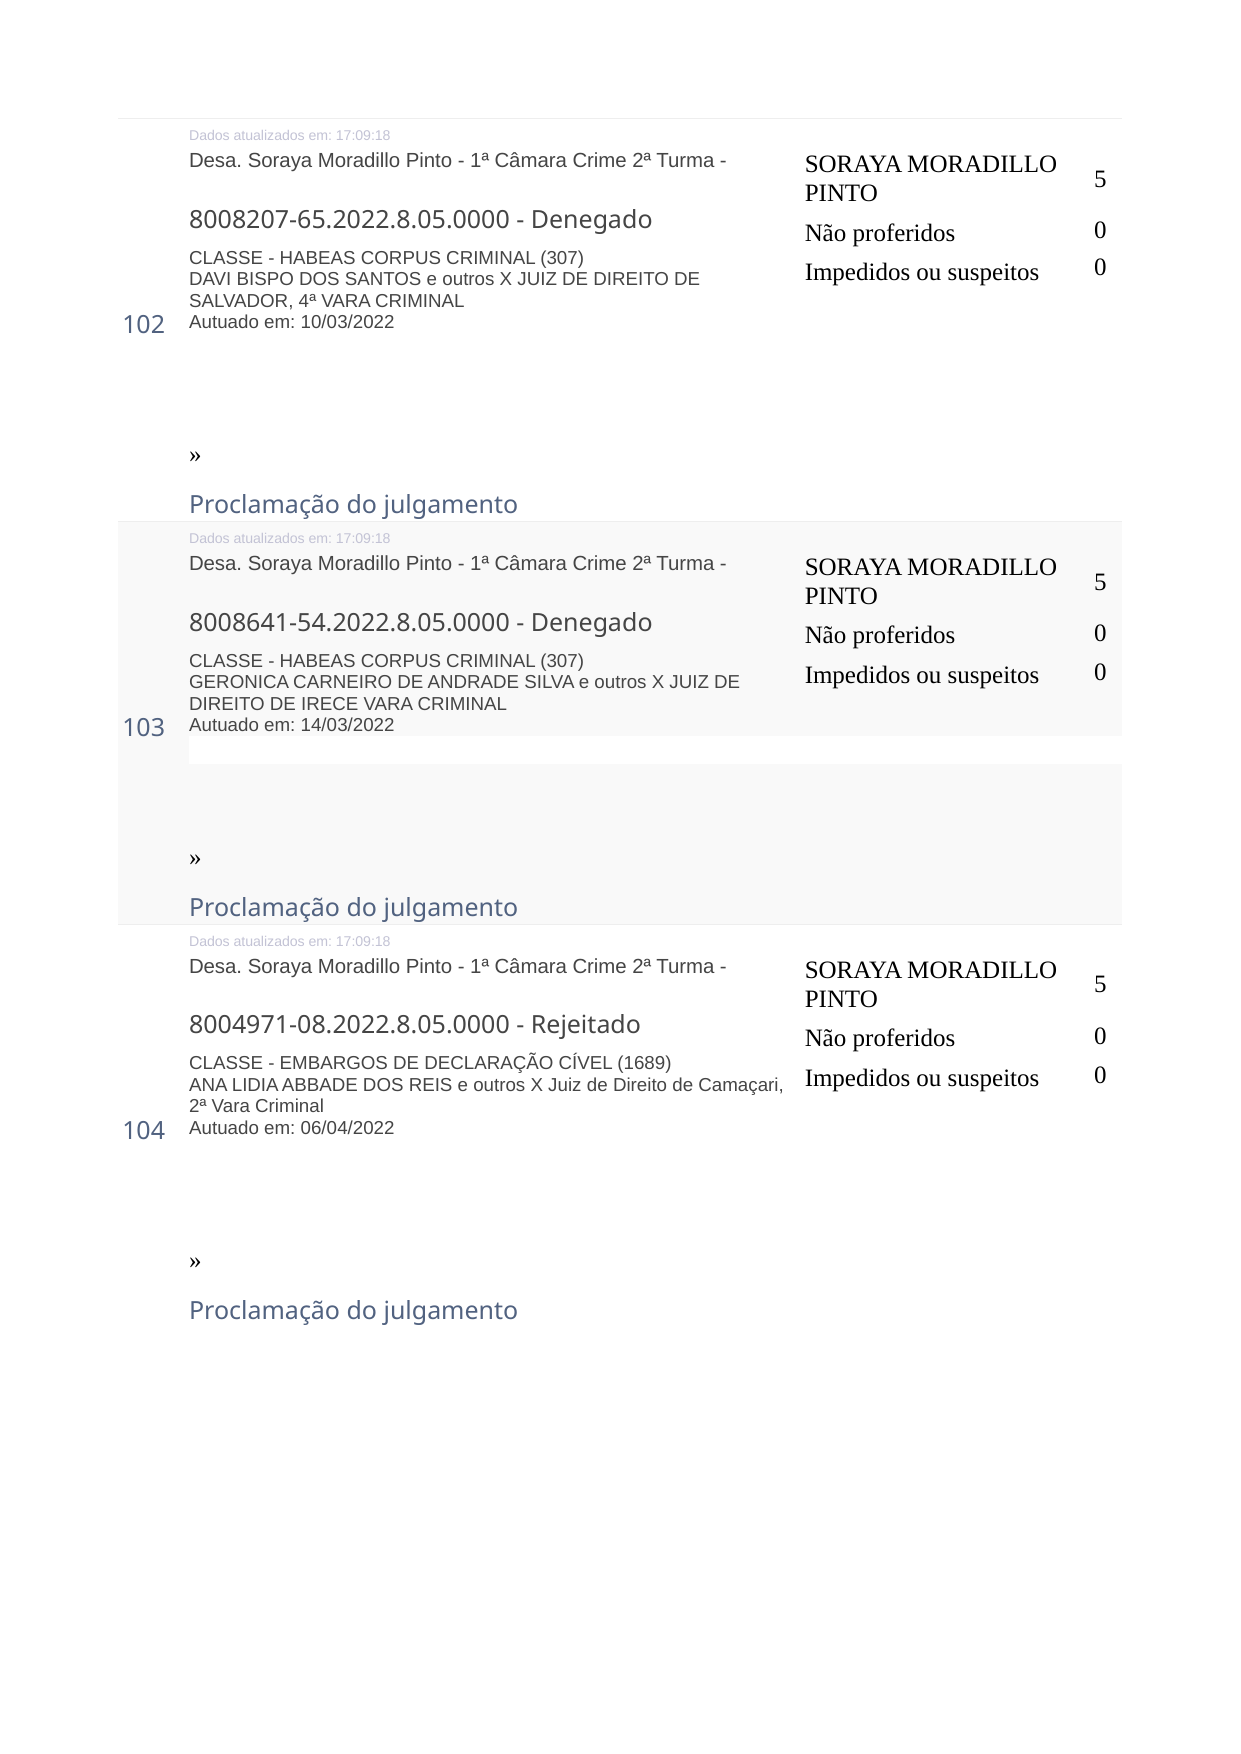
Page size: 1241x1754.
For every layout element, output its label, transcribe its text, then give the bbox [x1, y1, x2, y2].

table_cell 103 [118, 522, 169, 924]
table_cell 0 [1091, 652, 1119, 692]
table_cell [1091, 289, 1119, 299]
table_cell Dados atualizados em: 17:09:18 Desa. Soraya Moradillo Pinto - 1ª Câmara Crime 2ª Turma - 8008207-65.2022.8.05.0000 - Denegado CLASSE - HABEAS CORPUS CRIMINAL (307) DAVI BISPO DOS SANTOS e outros X JUIZ DE DIREITO DE SALVADOR, 4ª VARA CRIMINAL Autuado em: 10/03/2022 » Proclamação do julgamento [189, 362, 1122, 521]
table_cell Impedidos ou suspeitos [802, 652, 1091, 692]
table_cell [169, 522, 189, 924]
table_cell 0 [1091, 613, 1119, 652]
table_cell [169, 119, 189, 521]
table_header 5 [1091, 952, 1119, 1016]
table_cell Dados atualizados em: 17:09:18 Desa. Soraya Moradillo Pinto - 1ª Câmara Crime 2ª Turma - 8008641-54.2022.8.05.0000 - Denegado CLASSE - HABEAS CORPUS CRIMINAL (307) GERONICA CARNEIRO DE ANDRADE SILVA e outros X JUIZ DE DIREITO DE IRECE VARA CRIMINAL Autuado em: 14/03/2022 [189, 522, 1122, 736]
table_cell [802, 289, 1091, 299]
table_cell [169, 925, 189, 1327]
table_header [799, 547, 1122, 705]
table_header SORAYA MORADILLO PINTO [802, 550, 1091, 613]
table_cell [1091, 692, 1119, 702]
table_header [799, 144, 1122, 302]
table_cell [802, 692, 1091, 702]
table_header 5 [1091, 147, 1119, 210]
table_cell 0 [1091, 210, 1119, 249]
table_cell Dados atualizados em: 17:09:18 Desa. Soraya Moradillo Pinto - 1ª Câmara Crime 2ª Turma - 8008207-65.2022.8.05.0000 - Denegado CLASSE - HABEAS CORPUS CRIMINAL (307) DAVI BISPO DOS SANTOS e outros X JUIZ DE DIREITO DE SALVADOR, 4ª VARA CRIMINAL Autuado em: 10/03/2022 » Proclamação do julgamento [189, 119, 1122, 302]
table_cell [802, 1094, 1091, 1105]
table_cell Não proferidos [802, 613, 1091, 652]
table_cell Dados atualizados em: 17:09:18 Desa. Soraya Moradillo Pinto - 1ª Câmara Crime 2ª Turma - 8004971-08.2022.8.05.0000 - Rejeitado CLASSE - EMBARGOS DE DECLARAÇÃO CÍVEL (1689) ANA LIDIA ABBADE DOS REIS e outros X Juiz de Direito de Camaçari, 2ª Vara Criminal Autuado em: 06/04/2022 [189, 925, 1122, 1139]
table_cell 104 [118, 925, 169, 1327]
table_cell [1091, 1094, 1119, 1105]
table_cell » Proclamação do julgamento [189, 764, 1122, 924]
table_cell Impedidos ou suspeitos [802, 1055, 1091, 1094]
table_cell Não proferidos [802, 1016, 1091, 1055]
table_header SORAYA MORADILLO PINTO [802, 952, 1091, 1016]
table_header [799, 949, 1122, 1108]
table_cell Dados atualizados em: 17:09:18 Desa. Soraya Moradillo Pinto - 1ª Câmara Crime 2ª Turma - 8008207-65.2022.8.05.0000 - Denegado CLASSE - HABEAS CORPUS CRIMINAL (307) DAVI BISPO DOS SANTOS e outros X JUIZ DE DIREITO DE SALVADOR, 4ª VARA CRIMINAL Autuado em: 10/03/2022 » Proclamação do julgamento [189, 303, 1122, 333]
table_cell 0 [1091, 249, 1119, 289]
table_header SORAYA MORADILLO PINTO [802, 147, 1091, 210]
table_cell Impedidos ou suspeitos [802, 249, 1091, 289]
table_header 5 [1091, 550, 1119, 613]
table_cell » Proclamação do julgamento [189, 1167, 1122, 1327]
table_cell 0 [1091, 1055, 1119, 1094]
table_cell Não proferidos [802, 210, 1091, 249]
table_cell 102 [118, 119, 169, 521]
table_cell 0 [1091, 1016, 1119, 1055]
